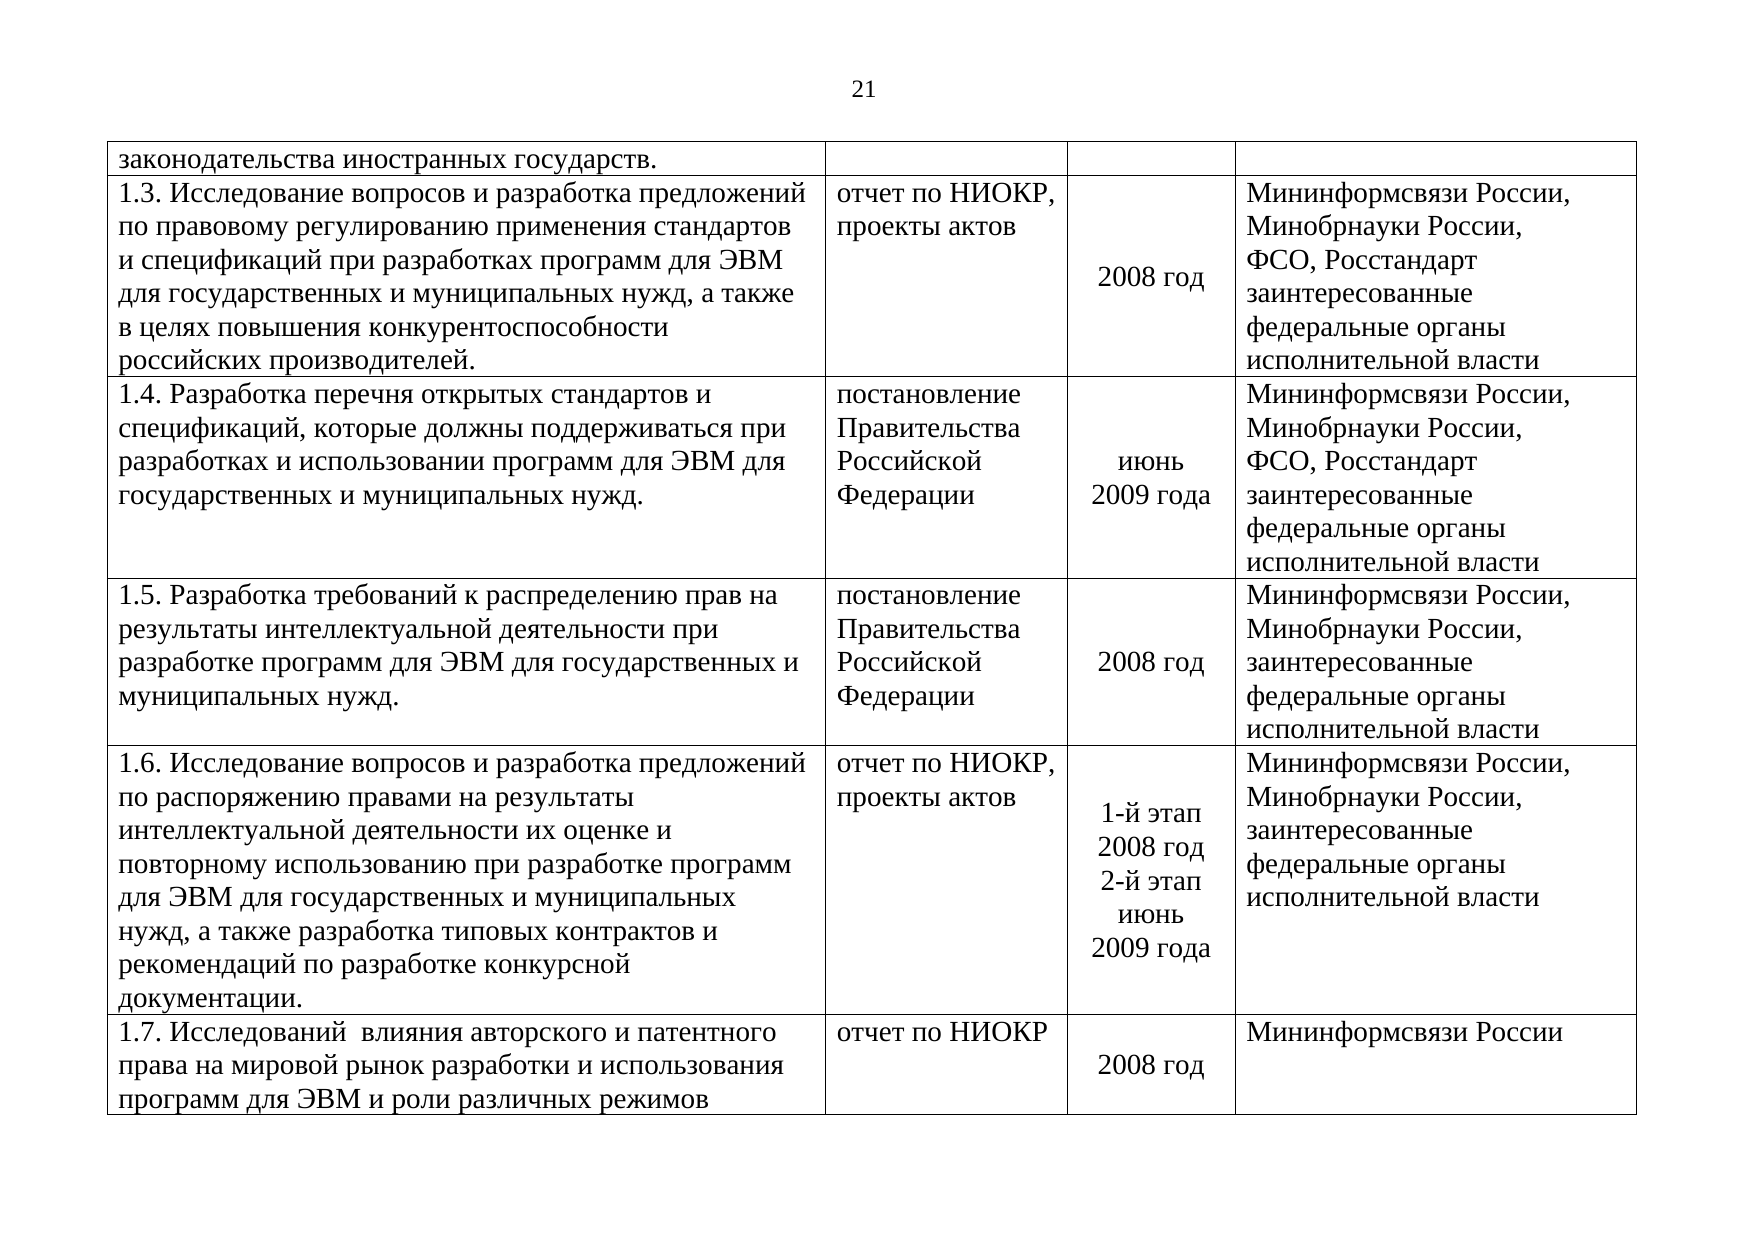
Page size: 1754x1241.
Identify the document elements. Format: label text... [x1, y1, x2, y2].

table_cell Мининформсвязи России [1236, 1015, 1636, 1114]
table_cell Мининформсвязи России, Минобрнауки России, ФСО, Росстандарт заинтересованные федеральные органы исполнительной власти [1236, 176, 1636, 376]
table_cell отчет по НИОКР, проекты актов [826, 746, 1067, 1014]
table_cell 2008 год [1068, 1015, 1235, 1114]
table_cell 2008 год [1068, 579, 1235, 745]
table_cell 1-й этап 2008 год 2-й этап июнь 2009 года [1068, 746, 1235, 1014]
table_cell [826, 142, 1067, 175]
table_cell отчет по НИОКР [826, 1015, 1067, 1114]
table_cell законодательства иностранных государств. [108, 142, 825, 175]
table_cell [1236, 142, 1636, 175]
table_cell 1.3. Исследование вопросов и разработка предложений по правовому регулированию применения стандартов и спецификаций при разработках программ для ЭВМ для государственных и муниципальных нужд, а также в целях повышения конкурентоспособности российских производителей. [108, 176, 825, 376]
table_cell Мининформсвязи России, Минобрнауки России, ФСО, Росстандарт заинтересованные федеральные органы исполнительной власти [1236, 377, 1636, 577]
table_cell 2008 год [1068, 176, 1235, 376]
table_cell [1068, 142, 1235, 175]
table_cell отчет по НИОКР, проекты актов [826, 176, 1067, 376]
table_cell Мининформсвязи России, Минобрнауки России, заинтересованные федеральные органы исполнительной власти [1236, 746, 1636, 1014]
table_cell 1.5. Разработка требований к распределению прав на результаты интеллектуальной деятельности при разработке программ для ЭВМ для государственных и муниципальных нужд. [108, 579, 825, 745]
table_cell постановление Правительства Российской Федерации [826, 579, 1067, 745]
table_cell постановление Правительства Российской Федерации [826, 377, 1067, 577]
table_cell 1.4. Разработка перечня открытых стандартов и спецификаций, которые должны поддерживаться при разработках и использовании программ для ЭВМ для государственных и муниципальных нужд. [108, 377, 825, 577]
table_cell 1.7. Исследований влияния авторского и патентного права на мировой рынок разработки и использования программ для ЭВМ и роли различных режимов [108, 1015, 825, 1114]
table_cell 1.6. Исследование вопросов и разработка предложений по распоряжению правами на результаты интеллектуальной деятельности их оценке и повторному использованию при разработке программ для ЭВМ для государственных и муниципальных нужд, а также разработка типовых контрактов и рекомендаций по разработке конкурсной документации. [108, 746, 825, 1014]
table_cell Мининформсвязи России, Минобрнауки России, заинтересованные федеральные органы исполнительной власти [1236, 579, 1636, 745]
table_cell июнь 2009 года [1068, 377, 1235, 577]
